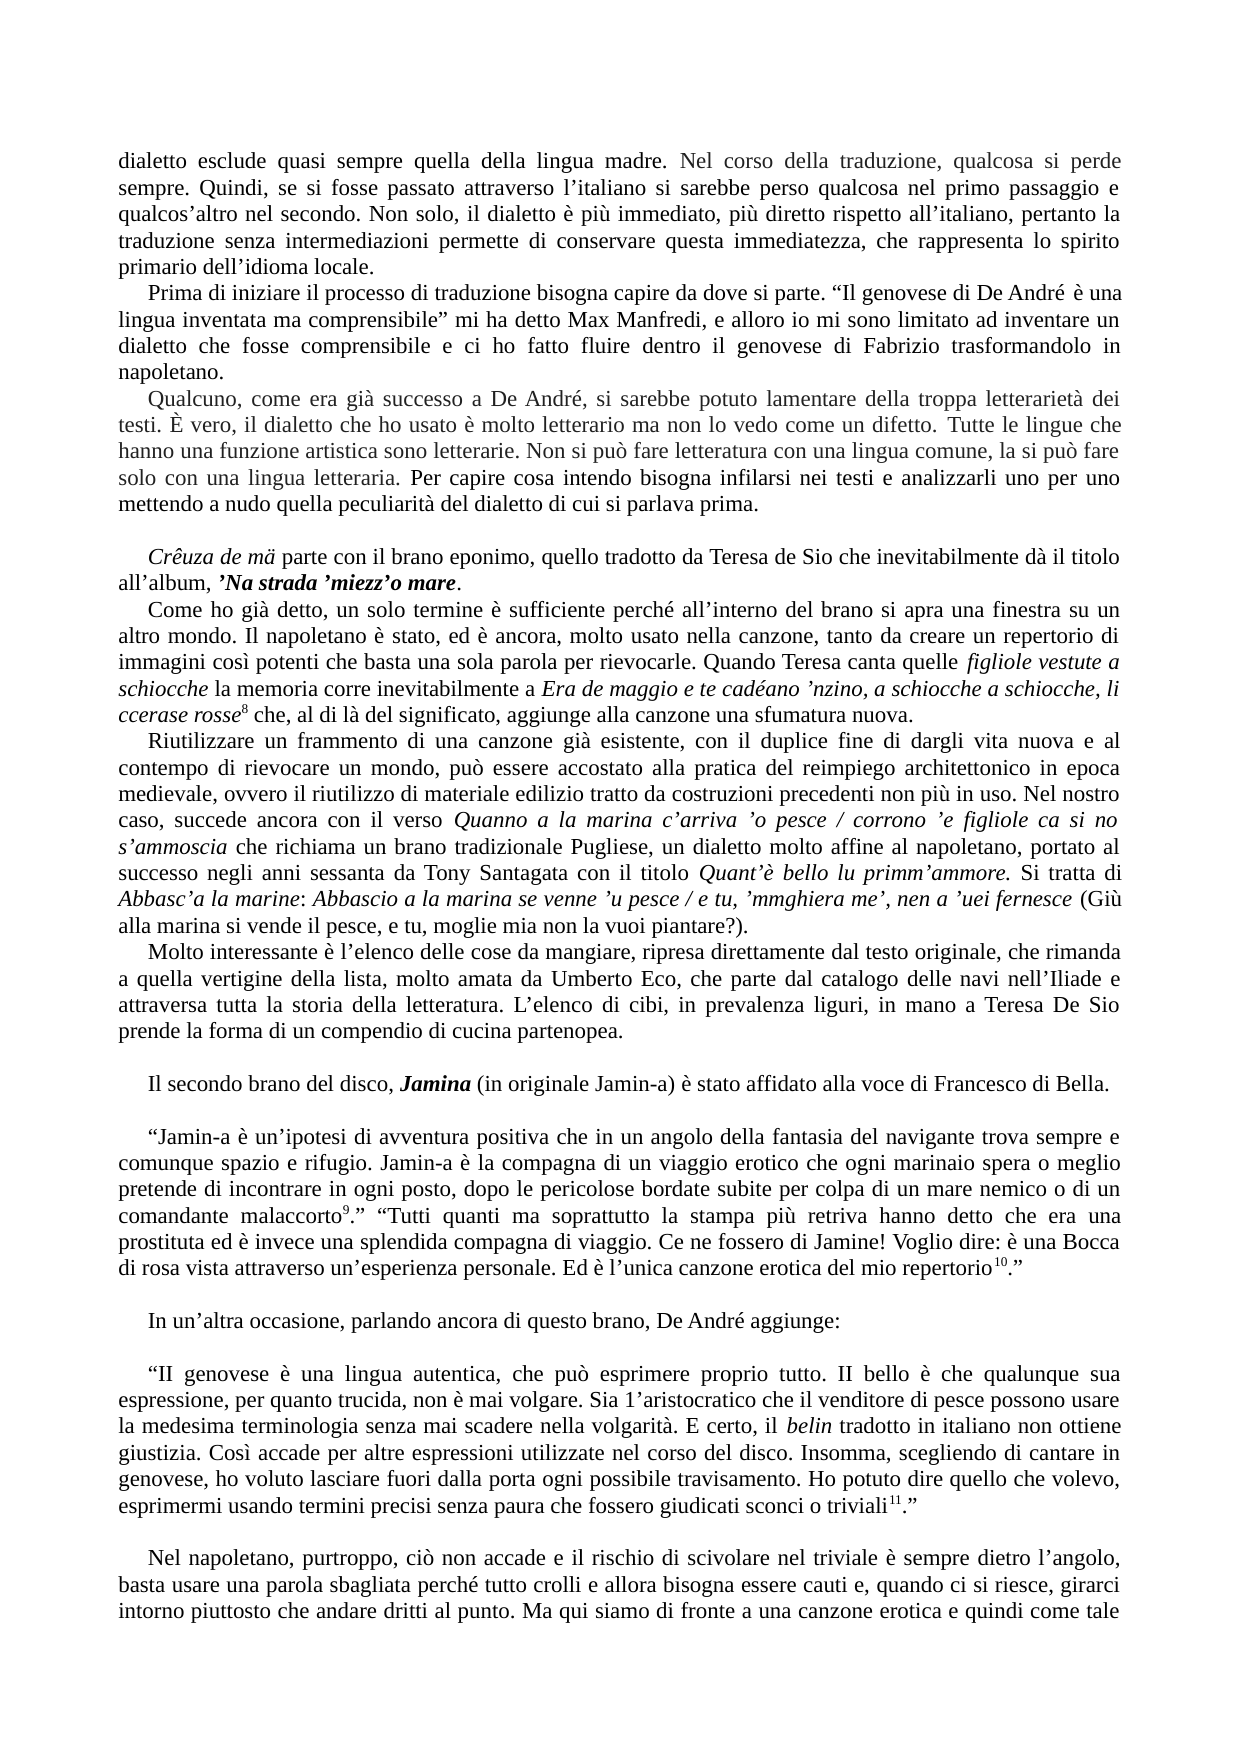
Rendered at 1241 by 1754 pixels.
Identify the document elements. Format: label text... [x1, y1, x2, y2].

text Prima di iniziare il processo di traduzione bisogna capire da dove si parte. “Il genovese di De André è una lingua inventata ma comprensibile” mi ha detto Max Manfredi, e alloro io mi sono limitato ad inventare un dialetto che fosse comprensibile e ci ho fatto fluire dentro il genovese di Fabrizio trasformandolo in napoletano. [118, 279, 1122, 385]
text Nel napoletano, purtroppo, ciò non accade e il rischio di scivolare nel triviale è sempre dietro l’angolo, basta usare una parola sbagliata perché tutto crolli e allora bisogna essere cauti e, quando ci si riesce, girarci intorno piuttosto che andare dritti al punto. Ma qui siamo di fronte a una canzone erotica e quindi come tale [118, 1544, 1122, 1623]
text Molto interessante è l’elenco delle cose da mangiare, ripresa direttamente dal testo originale, che rimanda a quella vertigine della lista, molto amata da Umberto Eco, che parte dal catalogo delle navi nell’Iliade e attraversa tutta la storia della letteratura. L’elenco di cibi, in prevalenza liguri, in mano a Teresa De Sio prende la forma di un compendio di cucina partenopea. [118, 938, 1122, 1044]
text Il secondo brano del disco, Jamina (in originale Jamin-a) è stato affidato alla voce di Francesco di Bella. [118, 1070, 1122, 1096]
text “Jamin-a è un’ipotesi di avventura positiva che in un angolo della fantasia del navigante trova sempre e comunque spazio e rifugio. Jamin-a è la compagna di un viaggio erotico che ogni marinaio spera o meglio pretende di incontrare in ogni posto, dopo le pericolose bordate subite per colpa di un mare nemico o di un comandante malaccorto9.” “Tutti quanti ma soprattutto la stampa più retriva hanno detto che era una prostituta ed è invece una splendida compagna di viaggio. Ce ne fossero di Jamine! Voglio dire: è una Bocca di rosa vista attraverso un’esperienza personale. Ed è l’unica canzone erotica del mio repertorio10.” [118, 1123, 1122, 1281]
text “II genovese è una lingua autentica, che può esprimere proprio tutto. II bello è che qualunque sua espressione, per quanto trucida, non è mai volgare. Sia 1’aristocratico che il venditore di pesce possono usare la medesima terminologia senza mai scadere nella volgarità. E certo, il belin tradotto in italiano non ottiene giustizia. Così accade per altre espressioni utilizzate nel corso del disco. Insomma, scegliendo di cantare in genovese, ho voluto lasciare fuori dalla porta ogni possibile travisamento. Ho potuto dire quello che volevo, esprimermi usando termini precisi senza paura che fossero giudicati sconci o triviali11.” [118, 1360, 1122, 1518]
text dialetto esclude quasi sempre quella della lingua madre. Nel corso della traduzione, qualcosa si perde sempre. Quindi, se si fosse passato attraverso l’italiano si sarebbe perso qualcosa nel primo passaggio e qualcos’altro nel secondo. Non solo, il dialetto è più immediato, più diretto rispetto all’italiano, pertanto la traduzione senza intermediazioni permette di conservare questa immediatezza, che rappresenta lo spirito primario dell’idioma locale. [118, 148, 1122, 279]
text Crêuza de mä parte con il brano eponimo, quello tradotto da Teresa de Sio che inevitabilmente dà il titolo all’album, ’Na strada ’miezz’o mare. [118, 543, 1122, 596]
text In un’altra occasione, parlando ancora di questo brano, De André aggiunge: [118, 1307, 1122, 1333]
text Riutilizzare un frammento di una canzone già esistente, con il duplice fine di dargli vita nuova e al contempo di rievocare un mondo, può essere accostato alla pratica del reimpiego architettonico in epoca medievale, ovvero il riutilizzo di materiale edilizio tratto da costruzioni precedenti non più in uso. Nel nostro caso, succede ancora con il verso Quanno a la marina c’arriva ’o pesce / corrono ’e figliole ca si no s’ammoscia che richiama un brano tradizionale Pugliese, un dialetto molto affine al napoletano, portato al successo negli anni sessanta da Tony Santagata con il titolo Quant’è bello lu primm’ammore. Si tratta di Abbasc’a la marine: Abbascio a la marina se venne ’u pesce / e tu, ’mmghiera me’, nen a ’uei fernesce (Giù alla marina si vende il pesce, e tu, moglie mia non la vuoi piantare?). [118, 727, 1122, 938]
text Qualcuno, come era già successo a De André, si sarebbe potuto lamentare della troppa letterarietà dei testi. È vero, il dialetto che ho usato è molto letterario ma non lo vedo come un difetto. Tutte le lingue che hanno una funzione artistica sono letterarie. Non si può fare letteratura con una lingua comune, la si può fare solo con una lingua letteraria. Per capire cosa intendo bisogna infilarsi nei testi e analizzarli uno per uno mettendo a nudo quella peculiarità del dialetto di cui si parlava prima. [118, 385, 1122, 517]
text Come ho già detto, un solo termine è sufficiente perché all’interno del brano si apra una finestra su un altro mondo. Il napoletano è stato, ed è ancora, molto usato nella canzone, tanto da creare un repertorio di immagini così potenti che basta una sola parola per rievocarle. Quando Teresa canta quelle figliole vestute a schiocche la memoria corre inevitabilmente a Era de maggio e te cadéano ’nzino, a schiocche a schiocche, li ccerase rosse8 che, al di là del significato, aggiunge alla canzone una sfumatura nuova. [118, 596, 1122, 727]
